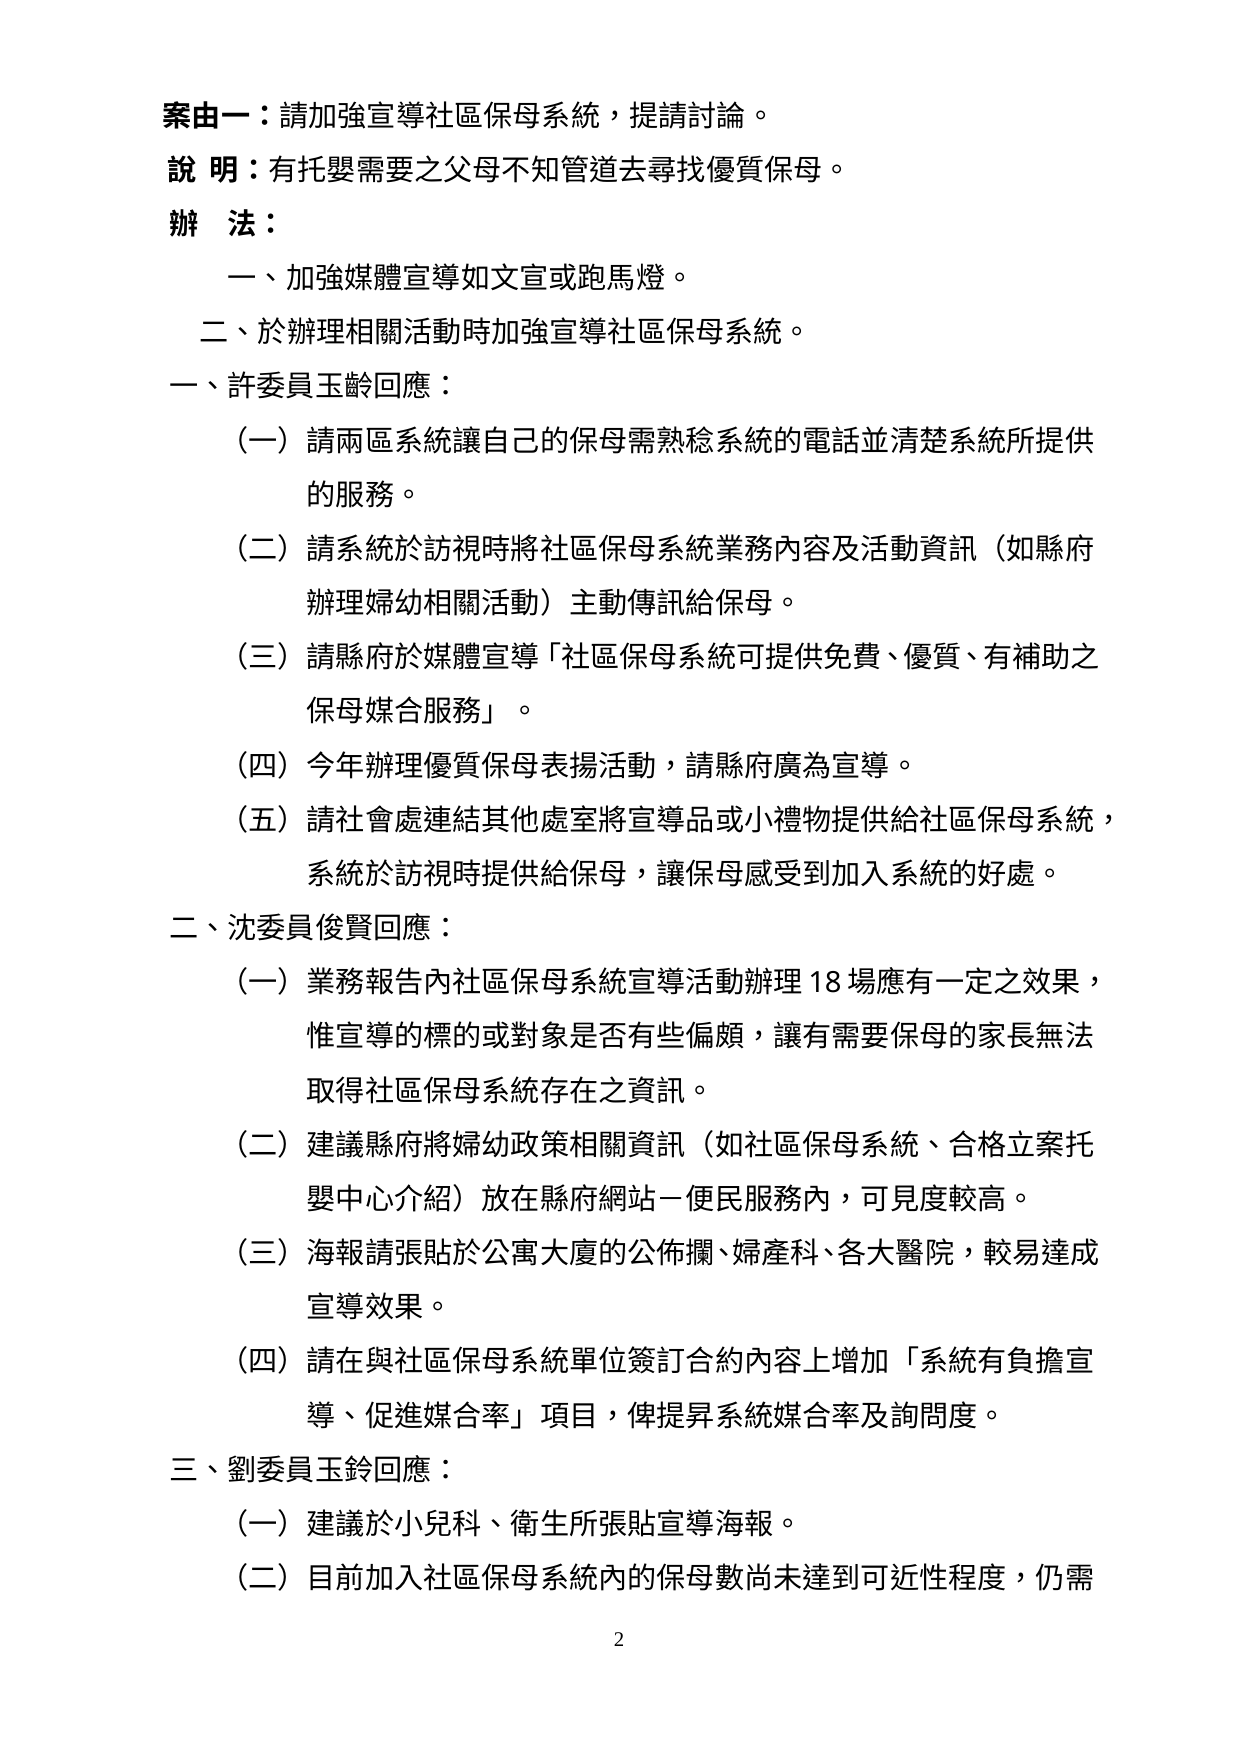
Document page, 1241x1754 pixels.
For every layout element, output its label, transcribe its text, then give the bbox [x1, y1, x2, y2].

text （四）今年辦理優質保母表揚活動，請縣府廣為宣導。 [219, 733, 1100, 787]
text （二）目前加入社區保母系統內的保母數尚未達到可近性程度，仍需 [219, 1545, 1100, 1599]
text 辦 法： [169, 191, 1100, 245]
text 案由一：請加強宣導社區保母系統，提請討論。 [162, 83, 1082, 137]
text （三）海報請張貼於公寓大廈的公佈攔、婦產科、各大醫院，較易達成宣導效果。 [219, 1220, 1100, 1328]
text （三）請縣府於媒體宣導「社區保母系統可提供免費、優質、有補助之保母媒合服務」。 [219, 624, 1100, 733]
text （五）請社會處連結其他處室將宣導品或小禮物提供給社區保母系統，系統於訪視時提供給保母，讓保母感受到加入系統的好處。 [219, 787, 1100, 895]
text 一、許委員玉齡回應： [169, 353, 1100, 408]
text 說 明：有托嬰需要之父母不知管道去尋找優質保母。 [167, 137, 1100, 191]
text （一）請兩區系統讓自己的保母需熟稔系統的電話並清楚系統所提供的服務。 [219, 408, 1100, 516]
text （四）請在與社區保母系統單位簽訂合約內容上增加「系統有負擔宣導、促進媒合率」項目，俾提昇系統媒合率及詢問度。 [219, 1328, 1100, 1437]
text 一、加強媒體宣導如文宣或跑馬燈。 [227, 245, 1100, 299]
text （一）建議於小兒科、衛生所張貼宣導海報。 [219, 1491, 1100, 1545]
text 二、於辦理相關活動時加強宣導社區保母系統。 [169, 299, 1100, 353]
text （二）請系統於訪視時將社區保母系統業務內容及活動資訊（如縣府辦理婦幼相關活動）主動傳訊給保母。 [219, 516, 1100, 624]
text （二）建議縣府將婦幼政策相關資訊（如社區保母系統、合格立案托嬰中心介紹）放在縣府網站－便民服務內，可見度較高。 [219, 1112, 1100, 1220]
text 二、沈委員俊賢回應： [169, 895, 1100, 949]
text 三、劉委員玉鈴回應： [169, 1437, 1100, 1491]
text （一）業務報告內社區保母系統宣導活動辦理18場應有一定之效果，惟宣導的標的或對象是否有些偏頗，讓有需要保母的家長無法取得社區保母系統存在之資訊。 [219, 949, 1100, 1112]
